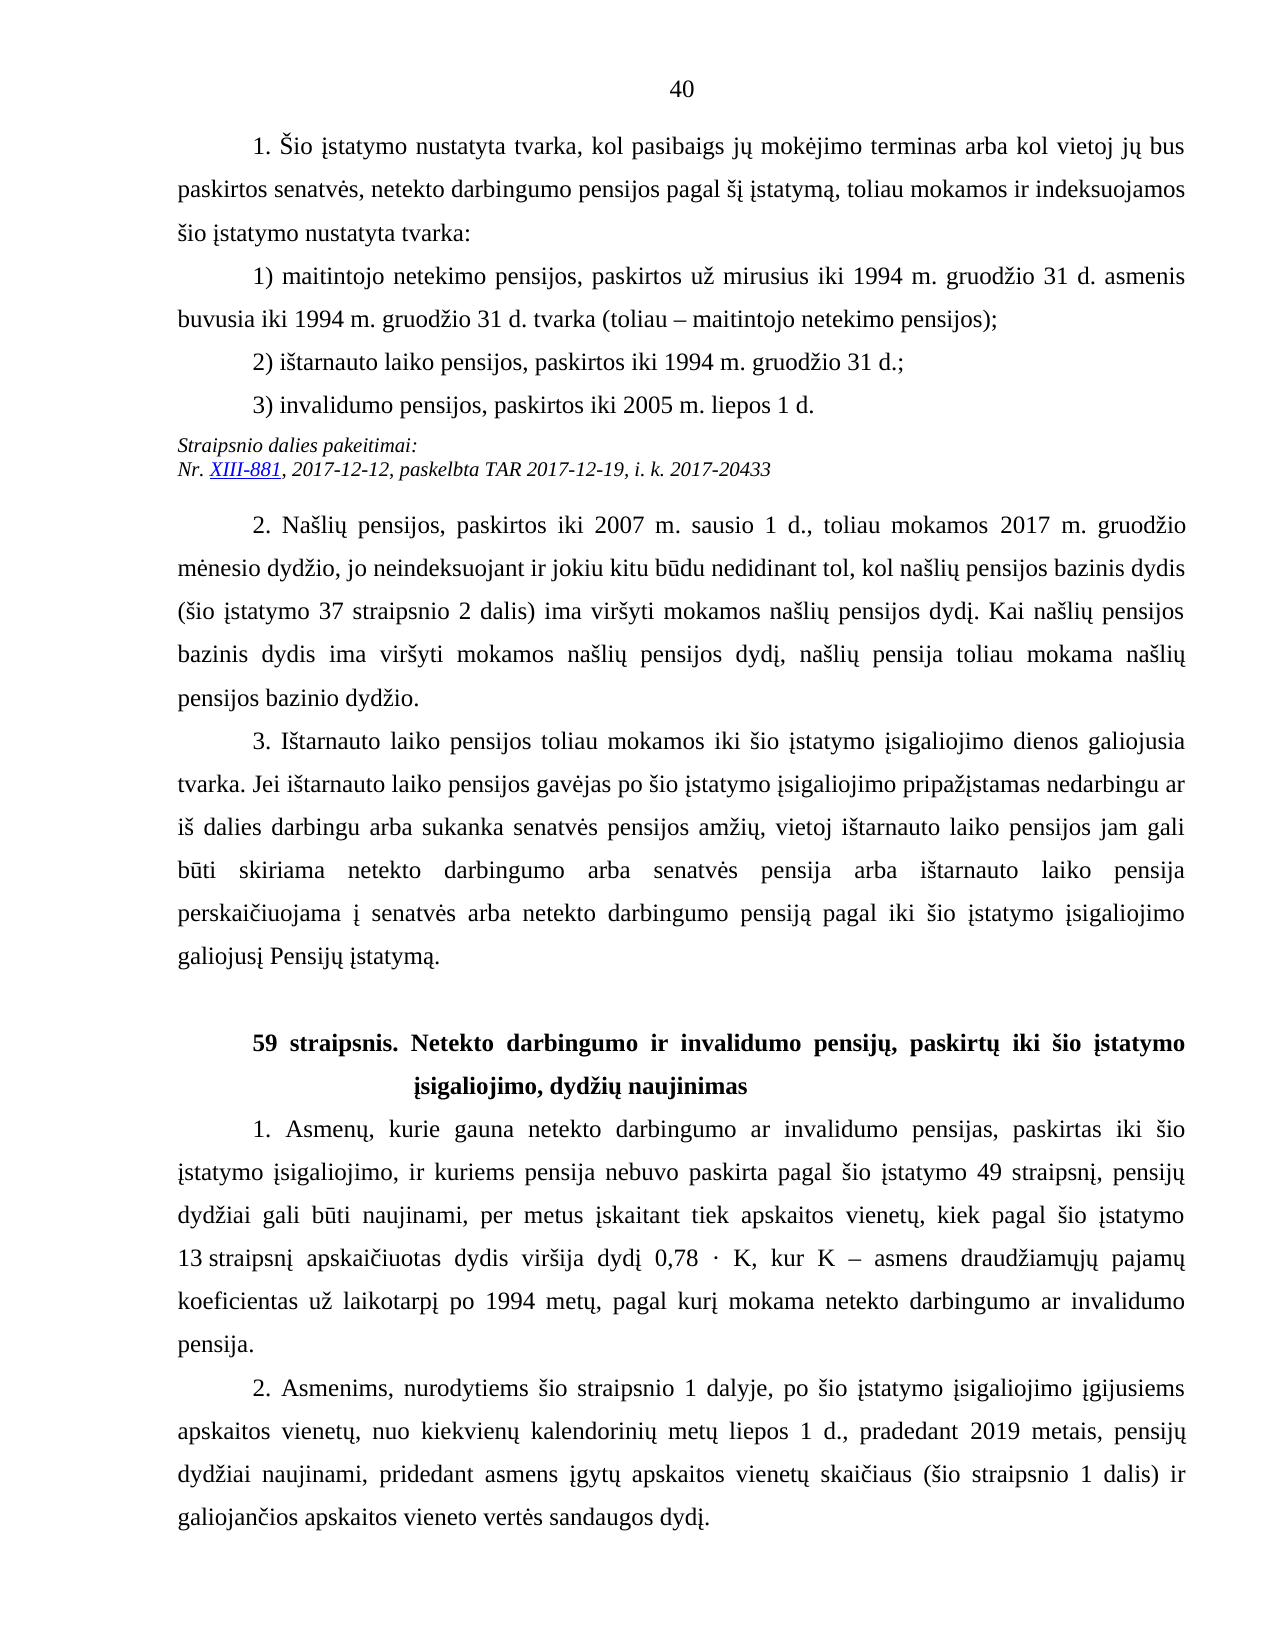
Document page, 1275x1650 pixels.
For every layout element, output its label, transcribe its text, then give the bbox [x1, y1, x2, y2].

text 2. Asmenims, nurodytiems šio straipsnio 1 dalyje, po šio įstatymo įsigaliojimo įgijusiems apskaitos vienetų, nuo kiekvienų kalendorinių metų liepos 1 d., pradedant 2019 metais, pensijų dydžiai naujinami, pridedant asmens įgytų apskaitos vienetų skaičiaus (šio straipsnio 1 dalis) ir galiojančios apskaitos vieneto vertės sandaugos dydį. [177, 1373, 1186, 1531]
text 3) invalidumo pensijos, paskirtos iki 2005 m. liepos 1 d. [177, 390, 1186, 419]
text Straipsnio dalies pakeitimai: [177, 433, 1186, 457]
text 2. Našlių pensijos, paskirtos iki 2007 m. sausio 1 d., toliau mokamos 2017 m. gruodžio mėnesio dydžio, jo neindeksuojant ir jokiu kitu būdu nedidinant tol, kol našlių pensijos bazinis dydis (šio įstatymo 37 straipsnio 2 dalis) ima viršyti mokamos našlių pensijos dydį. Kai našlių pensijos bazinis dydis ima viršyti mokamos našlių pensijos dydį, našlių pensija toliau mokama našlių pensijos bazinio dydžio. [177, 510, 1186, 711]
text 59 straipsnis. Netekto darbingumo ir invalidumo pensijų, paskirtų iki šio įstatymo įsigaliojimo, dydžių naujinimas [252, 1028, 1186, 1099]
text 1. Asmenų, kurie gauna netekto darbingumo ar invalidumo pensijas, paskirtas iki šio įstatymo įsigaliojimo, ir kuriems pensija nebuvo paskirta pagal šio įstatymo 49 straipsnį, pensijų dydžiai gali būti naujinami, per metus įskaitant tiek apskaitos vienetų, kiek pagal šio įstatymo 13 straipsnį apskaičiuotas dydis viršija dydį 0,78 · K, kur K – asmens draudžiamųjų pajamų koeficientas už laikotarpį po 1994 metų, pagal kurį mokama netekto darbingumo ar invalidumo pensija. [177, 1114, 1186, 1358]
text Nr. XIII-881, 2017-12-12, paskelbta TAR 2017-12-19, i. k. 2017-20433 [177, 457, 1186, 481]
text 1) maitintojo netekimo pensijos, paskirtos už mirusius iki 1994 m. gruodžio 31 d. asmenis buvusia iki 1994 m. gruodžio 31 d. tvarka (toliau – maitintojo netekimo pensijos); [177, 261, 1186, 333]
text 3. Ištarnauto laiko pensijos toliau mokamos iki šio įstatymo įsigaliojimo dienos galiojusia tvarka. Jei ištarnauto laiko pensijos gavėjas po šio įstatymo įsigaliojimo pripažįstamas nedarbingu ar iš dalies darbingu arba sukanka senatvės pensijos amžių, vietoj ištarnauto laiko pensijos jam gali būti skiriama netekto darbingumo arba senatvės pensija arba ištarnauto laiko pensija perskaičiuojama į senatvės arba netekto darbingumo pensiją pagal iki šio įstatymo įsigaliojimo galiojusį Pensijų įstatymą. [177, 726, 1186, 970]
text 1. Šio įstatymo nustatyta tvarka, kol pasibaigs jų mokėjimo terminas arba kol vietoj jų bus paskirtos senatvės, netekto darbingumo pensijos pagal šį įstatymą, toliau mokamos ir indeksuojamos šio įstatymo nustatyta tvarka: [177, 131, 1186, 246]
text 2) ištarnauto laiko pensijos, paskirtos iki 1994 m. gruodžio 31 d.; [177, 347, 1186, 376]
